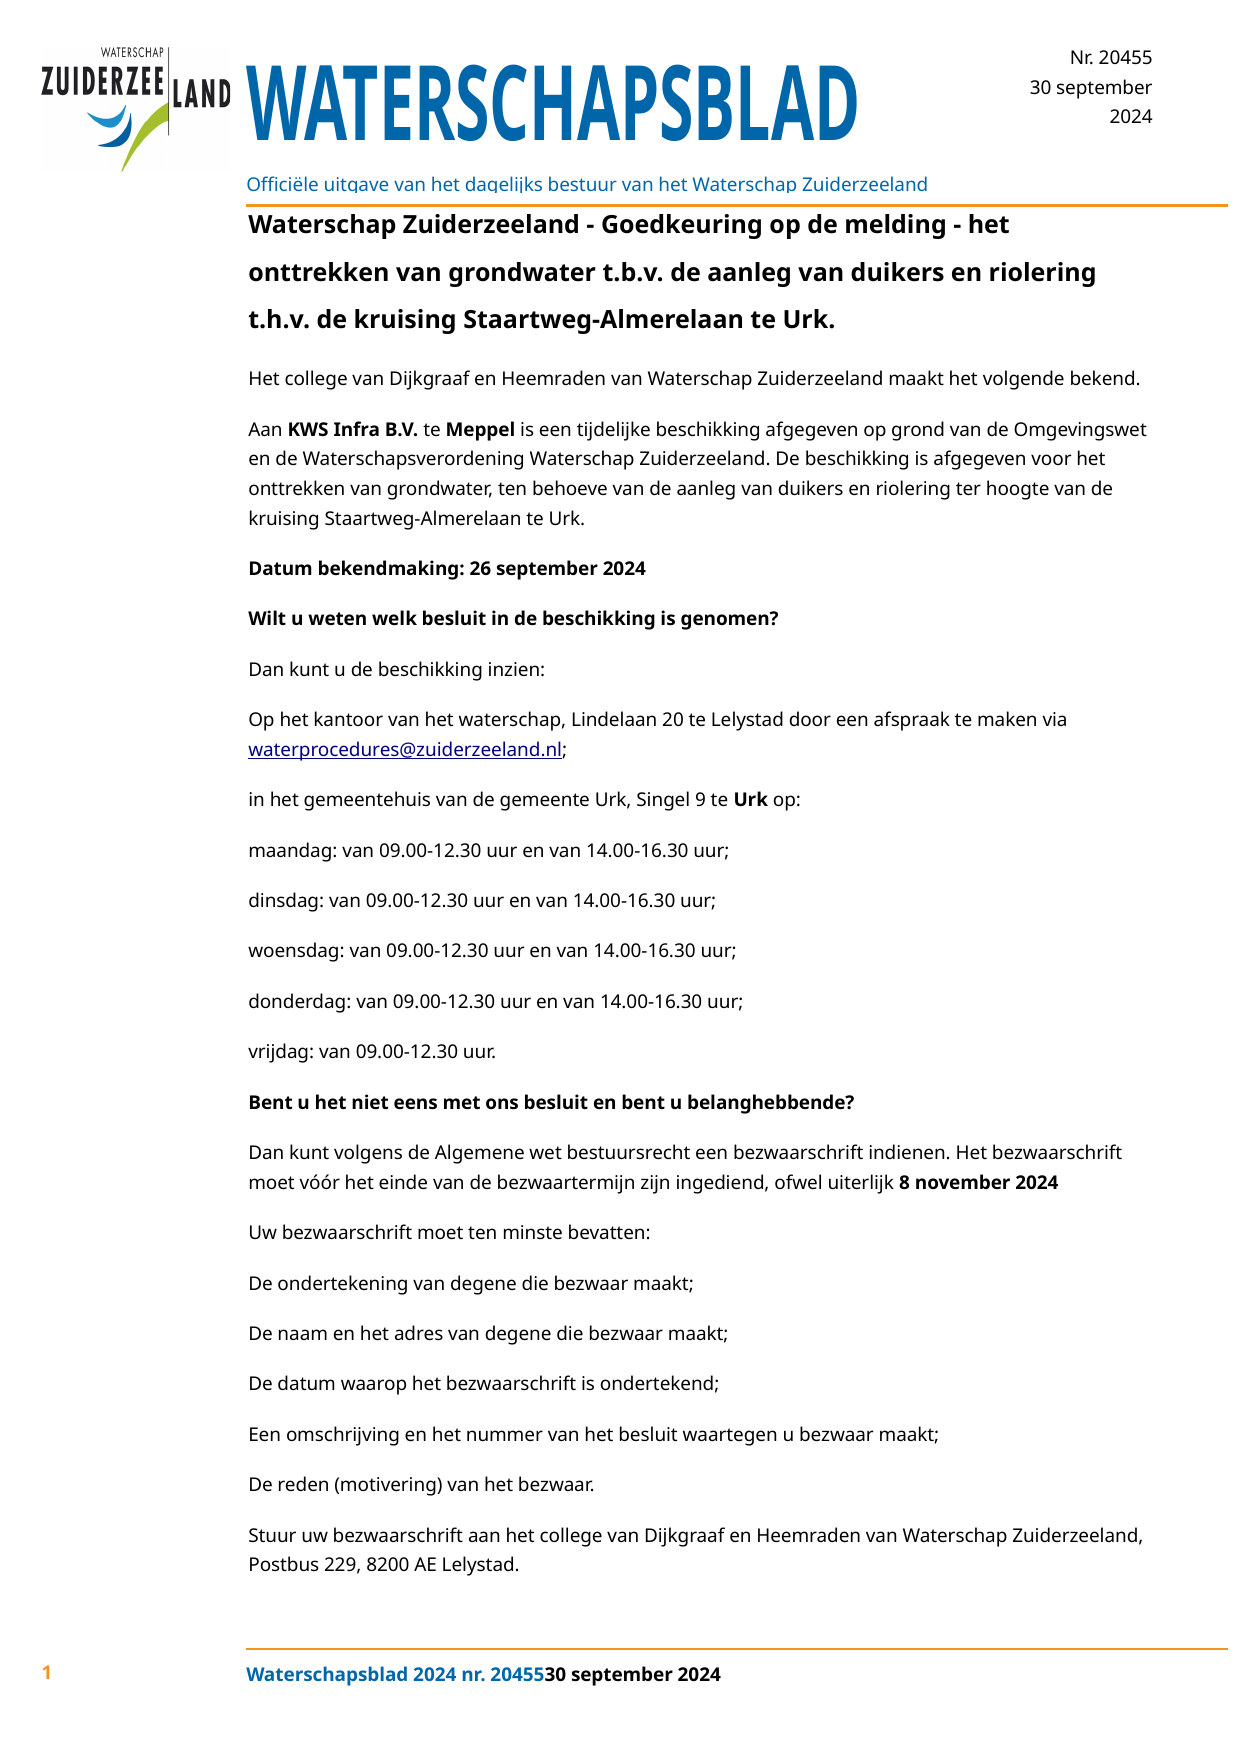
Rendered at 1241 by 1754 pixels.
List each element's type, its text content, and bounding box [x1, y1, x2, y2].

text De datum waarop het bezwaarschrift is ondertekend; [248, 1371, 1152, 1396]
text Stuur uw bezwaarschrift aan het college van Dijkgraaf en Heemraden van Waterschap Zuiderzeeland, Postbus 229, 8200 AE Lelystad. [248, 1522, 1152, 1577]
text woensdag: van 09.00-12.30 uur en van 14.00-16.30 uur; [248, 938, 1152, 963]
text Een omschrijving en het nummer van het besluit waartegen u bezwaar maakt; [248, 1421, 1152, 1447]
text Wilt u weten welk besluit in de beschikking is genomen? [248, 606, 1152, 631]
text De reden (motivering) van het bezwaar. [248, 1471, 1152, 1497]
text Dan kunt u de beschikking inzien: [248, 656, 1152, 682]
text Het college van Dijkgraaf en Heemraden van Waterschap Zuiderzeeland maakt het volgende bekend. [248, 366, 1152, 391]
text Waterschap Zuiderzeeland - Goedkeuring op de melding - het onttrekken van grondwater t.b.v. de aanleg van duikers en riolering t.h.v. de kruising Staartweg-Almerelaan te Urk. [248, 207, 1152, 336]
text vrijdag: van 09.00-12.30 uur. [248, 1038, 1152, 1064]
text Bent u het niet eens met ons besluit en bent u belanghebbende? [248, 1089, 1152, 1114]
text dinsdag: van 09.00-12.30 uur en van 14.00-16.30 uur; [248, 887, 1152, 913]
text Uw bezwaarschrift moet ten minste bevatten: [248, 1219, 1152, 1245]
text Dan kunt volgens de Algemene wet bestuursrecht een bezwaarschrift indienen. Het bezwaarschrift moet vóór het einde van de bezwaartermijn zijn ingediend, ofwel uiterlijk 8 november 2024 [248, 1139, 1152, 1194]
text in het gemeentehuis van de gemeente Urk, Singel 9 te Urk op: [248, 786, 1152, 812]
text maandag: van 09.00-12.30 uur en van 14.00-16.30 uur; [248, 837, 1152, 862]
text De naam en het adres van degene die bezwaar maakt; [248, 1320, 1152, 1346]
text Datum bekendmaking: 26 september 2024 [248, 555, 1152, 581]
text donderdag: van 09.00-12.30 uur en van 14.00-16.30 uur; [248, 988, 1152, 1014]
text Op het kantoor van het waterschap, Lindelaan 20 te Lelystad door een afspraak te maken via waterprocedures@zuiderzeeland.nl; [248, 706, 1152, 762]
text Aan KWS Infra B.V. te Meppel is een tijdelijke beschikking afgegeven op grond van de Omgevingswet en de Waterschapsverordening Waterschap Zuiderzeeland. De beschikking is afgegeven voor het onttrekken van grondwater, ten behoeve van de aanleg van duikers en riolering ter hoogte van de kruising Staartweg-Almerelaan te Urk. [248, 416, 1152, 530]
picture [41, 47, 231, 172]
text De ondertekening van degene die bezwaar maakt; [248, 1270, 1152, 1295]
